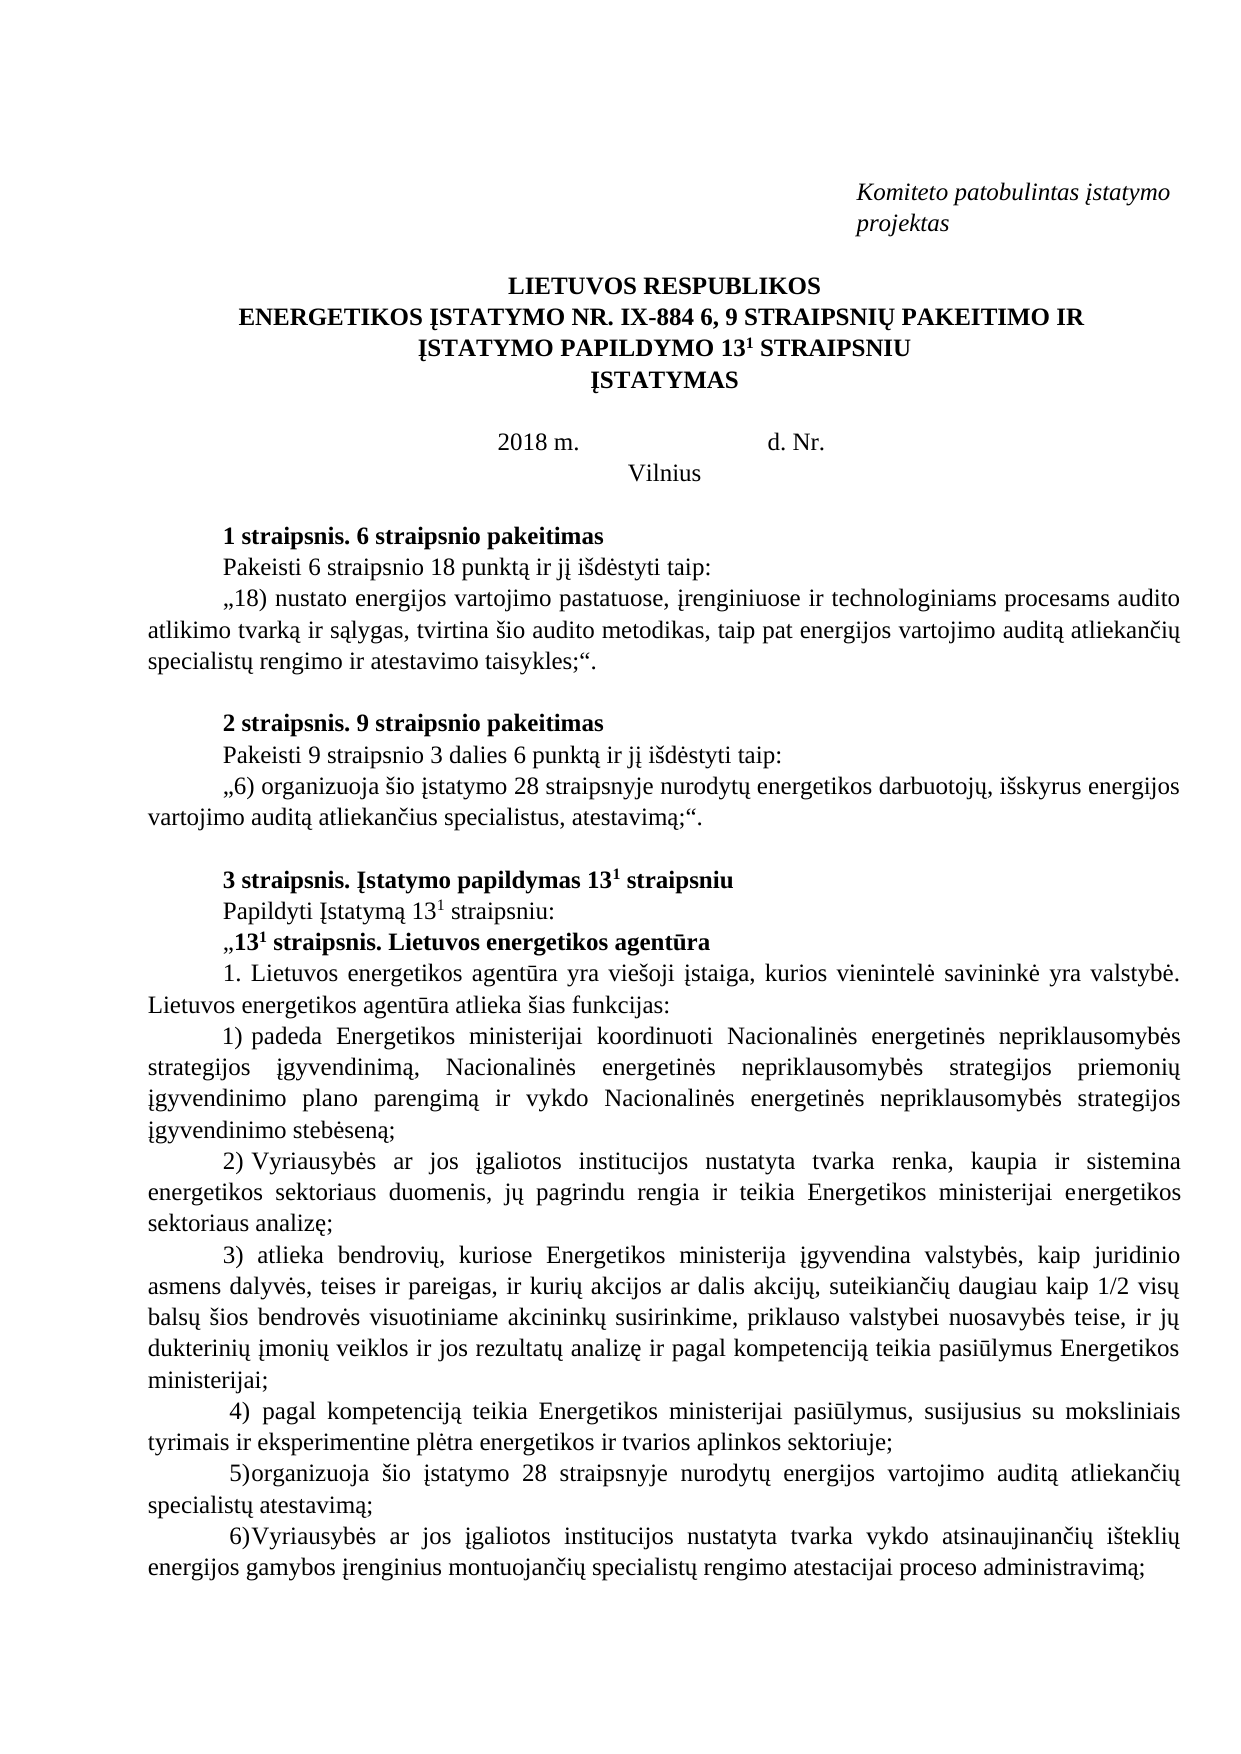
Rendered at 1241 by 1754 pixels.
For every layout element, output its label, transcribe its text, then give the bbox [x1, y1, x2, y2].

text Pakeisti 6 straipsnio 18 punktą ir jį išdėstyti taip: [148, 551, 1181, 582]
text 1) padeda Energetikos ministerijai koordinuoti Nacionalinės energetinės nepriklausomybės strategijos įgyvendinimą, Nacionalinės energetinės nepriklausomybės strategijos priemonių įgyvendinimo plano parengimą ir vykdo Nacionalinės energetinės nepriklausomybės strategijos įgyvendinimo stebėseną; [148, 1019, 1181, 1144]
text Pakeisti 9 straipsnio 3 dalies 6 punktą ir jį išdėstyti taip: [148, 738, 1181, 769]
text įstatymas [148, 363, 1181, 394]
text 2) Vyriausybės ar jos įgaliotos institucijos nustatyta tvarka renka, kaupia ir sistemina energetikos sektoriaus duomenis, jų pagrindu rengia ir teikia Energetikos ministerijai energetikos sektoriaus analizę; [148, 1144, 1181, 1238]
text 4) pagal kompetenciją teikia Energetikos ministerijai pasiūlymus, susijusius su moksliniais tyrimais ir eksperimentine plėtra energetikos ir tvarios aplinkos sektoriuje; [148, 1394, 1181, 1457]
text LIETUVOS RESPUBLIKOS [148, 269, 1181, 301]
text 2018 m. d. Nr. [148, 426, 1181, 457]
text Vilnius [148, 457, 1181, 488]
text „131 straipsnis. Lietuvos energetikos agentūra [148, 926, 1181, 957]
text 3 straipsnis. Įstatymo papildymas 131 straipsniu [148, 863, 1181, 894]
text „18) nustato energijos vartojimo pastatuose, įrenginiuose ir technologiniams procesams audito atlikimo tvarką ir sąlygas, tvirtina šio audito metodikas, taip pat energijos vartojimo auditą atliekančių specialistų rengimo ir atestavimo taisykles;“. [148, 582, 1181, 676]
text Komiteto patobulintas įstatymo projektas [856, 176, 1181, 238]
text 5) organizuoja šio įstatymo 28 straipsnyje nurodytų energijos vartojimo auditą atliekančių specialistų atestavimą; [148, 1457, 1181, 1519]
text 3) atlieka bendrovių, kuriose Energetikos ministerija įgyvendina valstybės, kaip juridinio asmens dalyvės, teises ir pareigas, ir kurių akcijos ar dalis akcijų, suteikiančių daugiau kaip 1/2 visų balsų šios bendrovės visuotiniame akcininkų susirinkime, priklauso valstybei nuosavybės teise, ir jų dukterinių įmonių veiklos ir jos rezultatų analizę ir pagal kompetenciją teikia pasiūlymus Energetikos ministerijai; [148, 1238, 1181, 1394]
text Papildyti Įstatymą 131 straipsniu: [148, 894, 1181, 926]
text „6) organizuoja šio įstatymo 28 straipsnyje nurodytų energetikos darbuotojų, išskyrus energijos vartojimo auditą atliekančius specialistus, atestavimą;“. [148, 769, 1181, 832]
text 1. Lietuvos energetikos agentūra yra viešoji įstaiga, kurios vienintelė savininkė yra valstybė. Lietuvos energetikos agentūra atlieka šias funkcijas: [148, 957, 1181, 1019]
text 6) Vyriausybės ar jos įgaliotos institucijos nustatyta tvarka vykdo atsinaujinančių išteklių energijos gamybos įrenginius montuojančių specialistų rengimo atestacijai proceso administravimą; [148, 1519, 1181, 1582]
text 1 straipsnis. 6 straipsnio pakeitimas [148, 519, 1181, 551]
text 2 straipsnis. 9 straipsnio pakeitimas [148, 707, 1181, 738]
text ENERGETIKOS ĮSTATYMO nr. IX-884 6, 9 STRAIPSNIŲ PAKEITIMO IR ĮSTATYMO PAPILDYMO 131 STRAIPSNIU [148, 301, 1181, 363]
